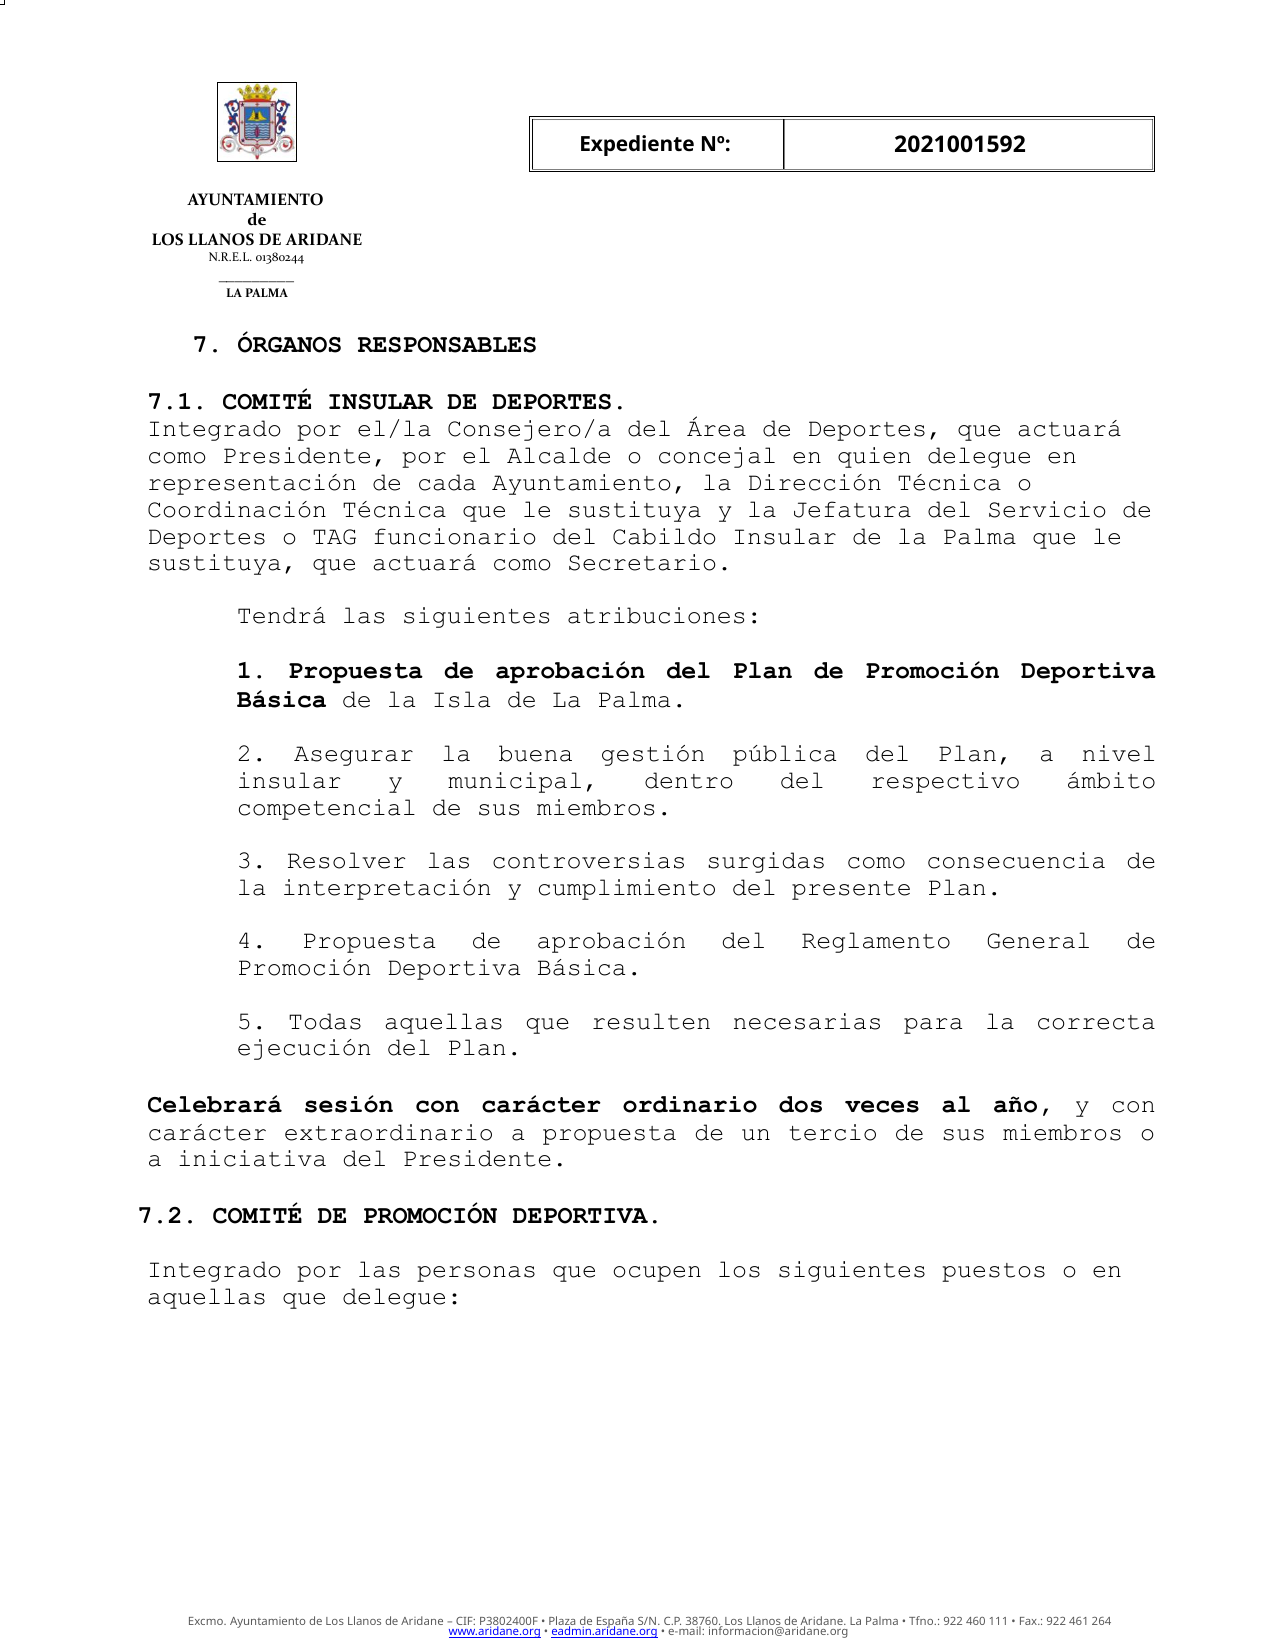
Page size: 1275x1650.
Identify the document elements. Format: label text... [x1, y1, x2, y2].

text Promoción Deportiva Básica. [237, 953, 667, 981]
text competencial de sus miembros. [237, 794, 1181, 821]
text Deportes o TAG funcionario del Cabildo Insular de la Palma que le [147, 523, 1177, 549]
text LOS LLANOS DE ARIDANE [151, 232, 387, 249]
text Coordinación Técnica que le sustituya y la Jefatura del Servicio de [147, 496, 1177, 523]
text 2021001592 [894, 130, 1066, 158]
text de [247, 212, 387, 228]
text 7.2. COMITÉ DE PROMOCIÓN DEPORTIVA. [137, 1200, 687, 1229]
text a iniciativa del Presidente. [147, 1146, 1181, 1172]
text Celebrará sesión con carácter ordinario dos veces al año, y con [147, 1090, 1181, 1118]
text 2 [237, 739, 252, 766]
text insular y municipal, dentro del respectivo ámbito [237, 766, 1181, 794]
text . Resolver las controversias surgidas como consecuencia de [252, 846, 1181, 874]
picture [218, 83, 296, 161]
text 7. ÓRGANOS RESPONSABLES [192, 329, 562, 358]
text Integrado por el/la Consejero/a del Área de Deportes, que actuará [147, 414, 1177, 442]
text carácter extraordinario a propuesta de un tercio de sus miembros o [147, 1118, 1181, 1146]
text . Todas aquellas que resulten necesarias para la correcta [252, 1007, 1181, 1035]
text Integrado por las personas que ocupen los siguientes puestos o en [147, 1254, 1147, 1283]
text representación de cada Ayuntamiento, la Dirección Técnica o [147, 469, 1177, 496]
text ejecución del Plan. [237, 1033, 547, 1062]
text N.R.E.L. 01380244 [208, 252, 327, 264]
text LA PALMA [226, 287, 317, 300]
text AYUNTAMIENTO [188, 192, 387, 208]
text 4 [237, 926, 252, 953]
text 5 [237, 1007, 252, 1033]
text 7.1. COMITÉ INSULAR DE DEPORTES. [147, 387, 652, 414]
text Básica de la Isla de La Palma. [237, 684, 712, 713]
text _ [317, 267, 327, 284]
text ________ [226, 267, 317, 284]
text Expediente Nº: [579, 131, 761, 156]
text Tendrá las siguientes atribuciones: [237, 601, 787, 630]
text . Asegurar la buena gestión pública del Plan, a nivel [252, 739, 1181, 766]
text _ [219, 267, 226, 281]
text como Presidente, por el Alcalde o concejal en quien delegue en [147, 442, 1177, 469]
text la interpretación y cumplimiento del presente Plan. [237, 873, 1027, 901]
picture [530, 117, 1154, 171]
text 3 [237, 846, 252, 873]
text . Propuesta de aprobación del Reglamento General de [252, 926, 1181, 955]
text www.aridane.org • eadmin.aridane.org • e-mail: informacion@aridane.org [448, 1625, 851, 1638]
text Excmo. Ayuntamiento de Los Llanos de Aridane – CIF: P3802400F • Plaza de España S/N. C.P. 38760. Los Llanos de Aridane. La Palma • Tfno.: 922 460 111 • Fax.: 922 461 264 [188, 1614, 1112, 1628]
text 1. Propuesta de aprobación del Plan de Promoción Deportiva [237, 656, 1181, 684]
text sustituya, que actuará como Secretario. [147, 549, 1177, 576]
text aquellas que delegue: [147, 1283, 1147, 1310]
